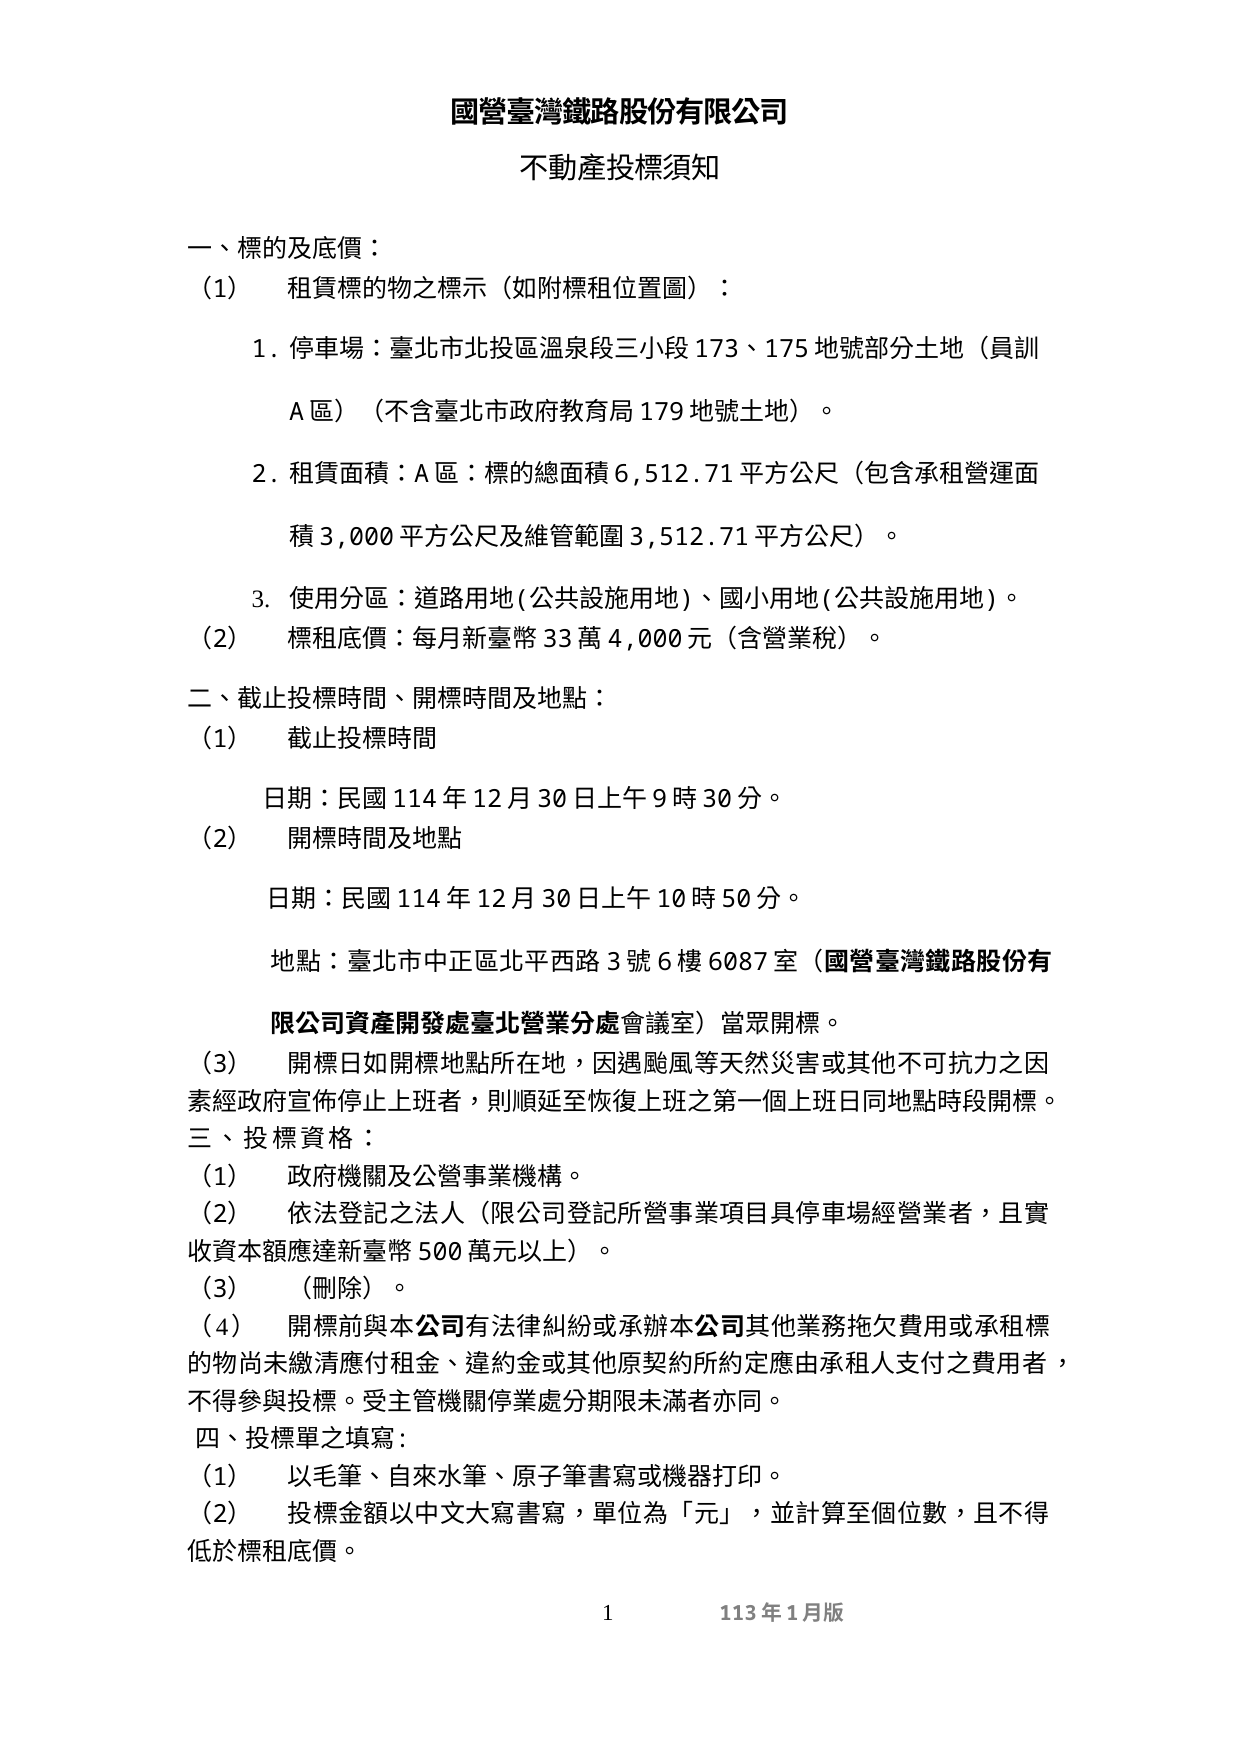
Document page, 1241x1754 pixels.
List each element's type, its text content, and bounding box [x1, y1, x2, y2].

text 四、投標單之填寫: [195, 1417, 1053, 1455]
text 不動產投標須知 [187, 149, 1053, 186]
text 地點：臺北市中正區北平西路3號6樓6087室（國營臺灣鐵路股份有限公司資產開發處臺北營業分處會議室）當眾開標。 [271, 917, 1053, 1042]
list 政府機關及公營事業機構。 [187, 1155, 1051, 1192]
list 以毛筆、自來水筆、原子筆書寫或機器打印。 [187, 1455, 1051, 1492]
list 開標前與本公司有法律糾紛或承辦本公司其他業務拖欠費用或承租標的物尚未繳清應付租金、違約金或其他原契約所約定應由承租人支付之費用者，不得參與投標。受主管機關停業處分期限未滿者亦同。 [187, 1305, 1051, 1417]
text 日期：民國114年12月30日上午10時50分。 [263, 855, 1053, 917]
list 停車場：臺北市北投區溫泉段三小段173、175地號部分土地（員訓A區）（不含臺北市政府教育局179地號土地）。 [251, 305, 1053, 430]
text 三、投標資格： [187, 1117, 1053, 1155]
text 二、截止投標時間、開標時間及地點： [187, 655, 1053, 717]
list 標租底價：每月新臺幣33萬4,000元（含營業稅）。 [187, 617, 1051, 655]
text 國營臺灣鐵路股份有限公司 [187, 92, 1053, 130]
list 截止投標時間 [187, 717, 1051, 755]
list 投標金額以中文大寫書寫，單位為「元」，並計算至個位數，且不得低於標租底價。 [187, 1492, 1051, 1567]
list 依法登記之法人（限公司登記所營事業項目具停車場經營業者，且實收資本額應達新臺幣500萬元以上）。 [187, 1192, 1051, 1267]
list 開標日如開標地點所在地，因遇颱風等天然災害或其他不可抗力之因素經政府宣佈停止上班者，則順延至恢復上班之第一個上班日同地點時段開標。 [187, 1042, 1051, 1117]
text 一、標的及底價： [187, 205, 1053, 267]
list （刪除）。 [187, 1267, 1051, 1305]
list 使用分區：道路用地(公共設施用地)、國小用地(公共設施用地)。 [251, 555, 1053, 617]
text 日期：民國114年12月30日上午9時30分。 [262, 755, 1053, 817]
list 租賃面積：A區：標的總面積6,512.71平方公尺（包含承租營運面積3,000平方公尺及維管範圍3,512.71平方公尺）。 [251, 430, 1053, 555]
list 租賃標的物之標示（如附標租位置圖）： [187, 267, 1051, 305]
list 開標時間及地點 [187, 817, 1051, 855]
